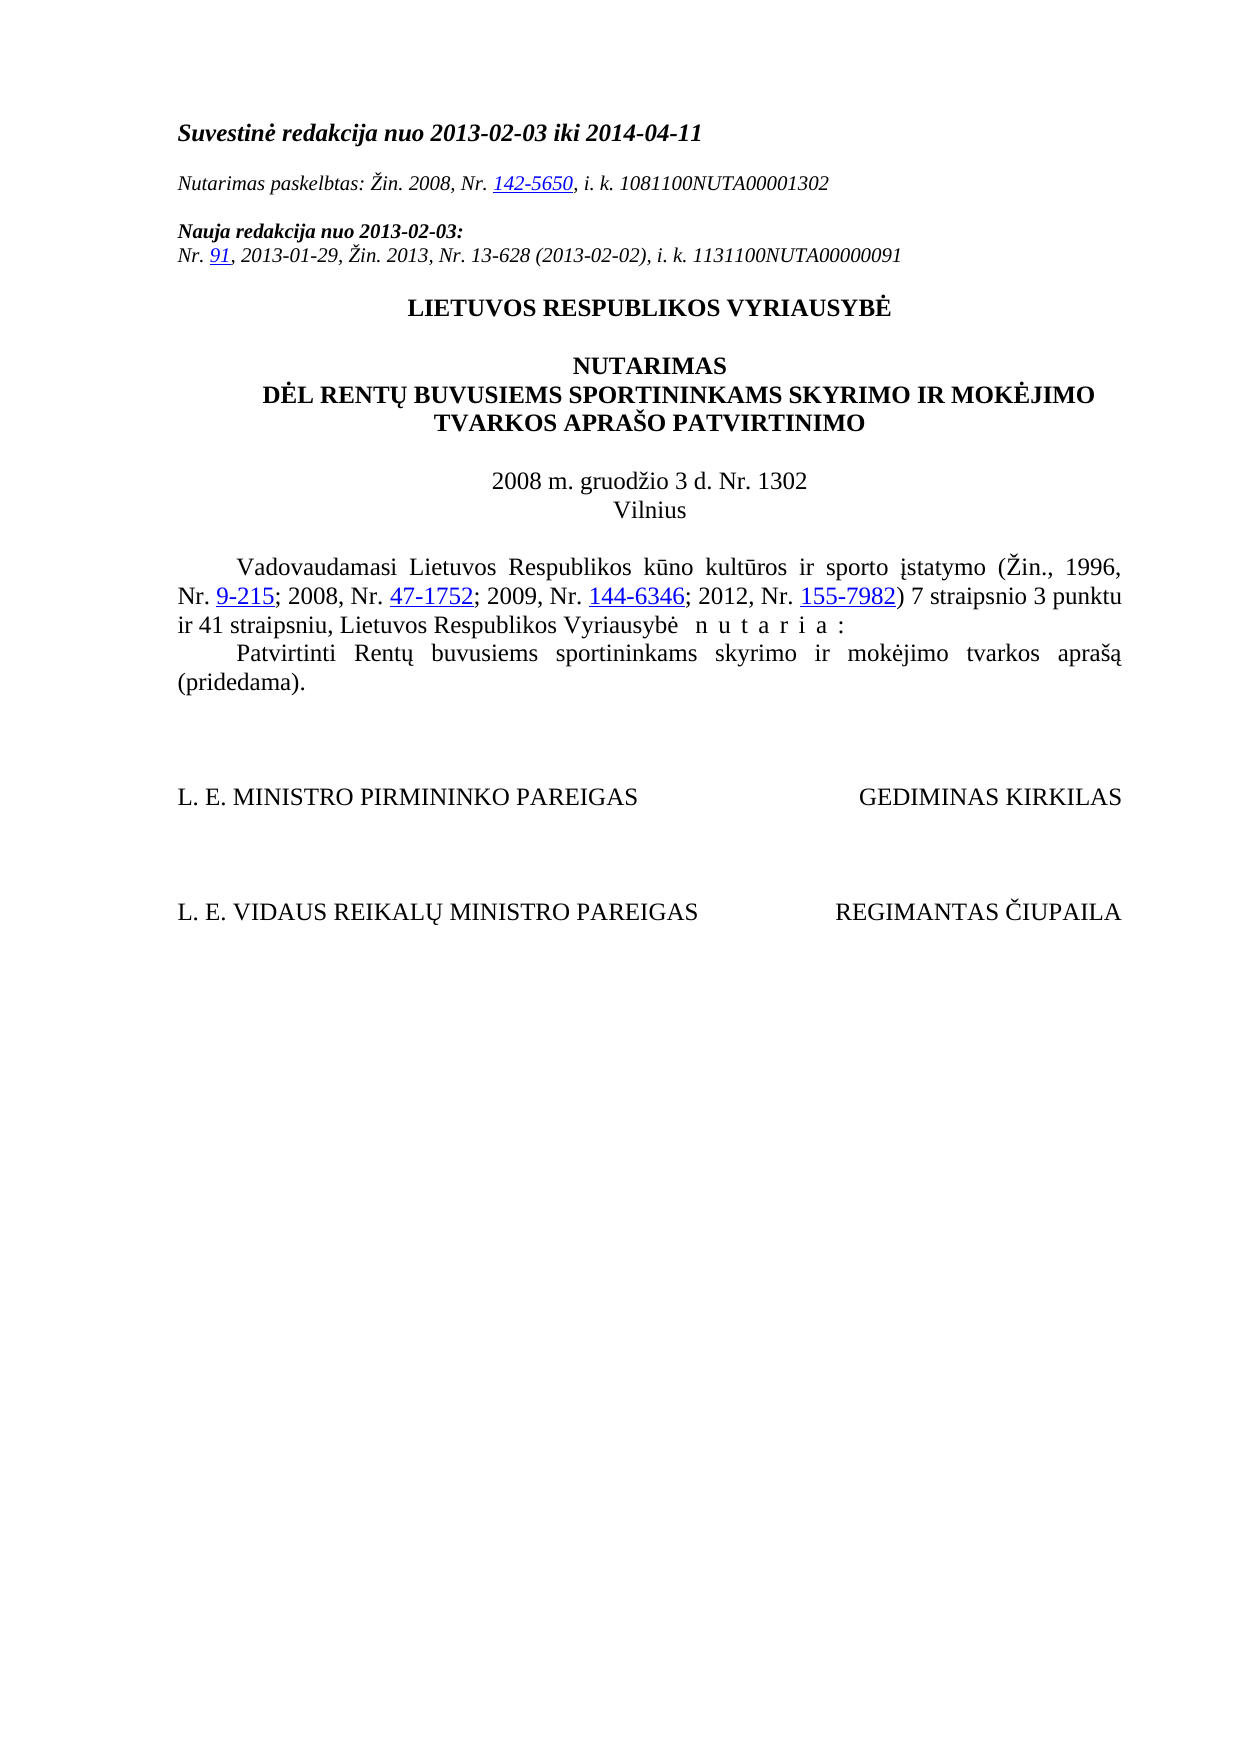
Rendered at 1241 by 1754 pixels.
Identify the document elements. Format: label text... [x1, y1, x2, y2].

text Vilnius [177, 495, 1122, 523]
text DĖL RENTŲ BUVUSIEMS SPORTININKAMS SKYRIMO IR MOKĖJIMO TVARKOS APRAŠO PATVIRTINIMO [177, 380, 1122, 437]
text Nauja redakcija nuo 2013-02-03: [177, 219, 1122, 243]
text L. E. VIDAUS REIKALŲ MINISTRO PAREIGAS REGIMANTAS ČIUPAILA [177, 897, 1122, 926]
text Lietuvos respublikos vyriausybė [177, 293, 1122, 322]
text Nr. 91, 2013-01-29, Žin. 2013, Nr. 13-628 (2013-02-02), i. k. 1131100NUTA00000091 [177, 243, 1122, 267]
text Vadovaudamasi Lietuvos Respublikos kūno kultūros ir sporto įstatymo (Žin., 1996, Nr. 9-215; 2008, Nr. 47-1752; 2009, Nr. 144-6346; 2012, Nr. 155-7982) 7 straipsnio 3 punktu ir 41 straipsniu, Lietuvos Respublikos Vyriausybė nutaria: [177, 552, 1122, 638]
text Patvirtinti Rentų buvusiems sportininkams skyrimo ir mokėjimo tvarkos aprašą (pridedama). [177, 638, 1122, 696]
text Suvestinė redakcija nuo 2013-02-03 iki 2014-04-11 [177, 118, 1122, 147]
text Nutarimas [177, 351, 1122, 380]
text L. E. MINISTRO PIRMININKO PAREIGAS GEDIMINAS KIRKILAS [177, 782, 1122, 811]
text Nutarimas paskelbtas: Žin. 2008, Nr. 142-5650, i. k. 1081100NUTA00001302 [177, 171, 1122, 195]
text 2008 m. gruodžio 3 d. Nr. 1302 [177, 466, 1122, 495]
